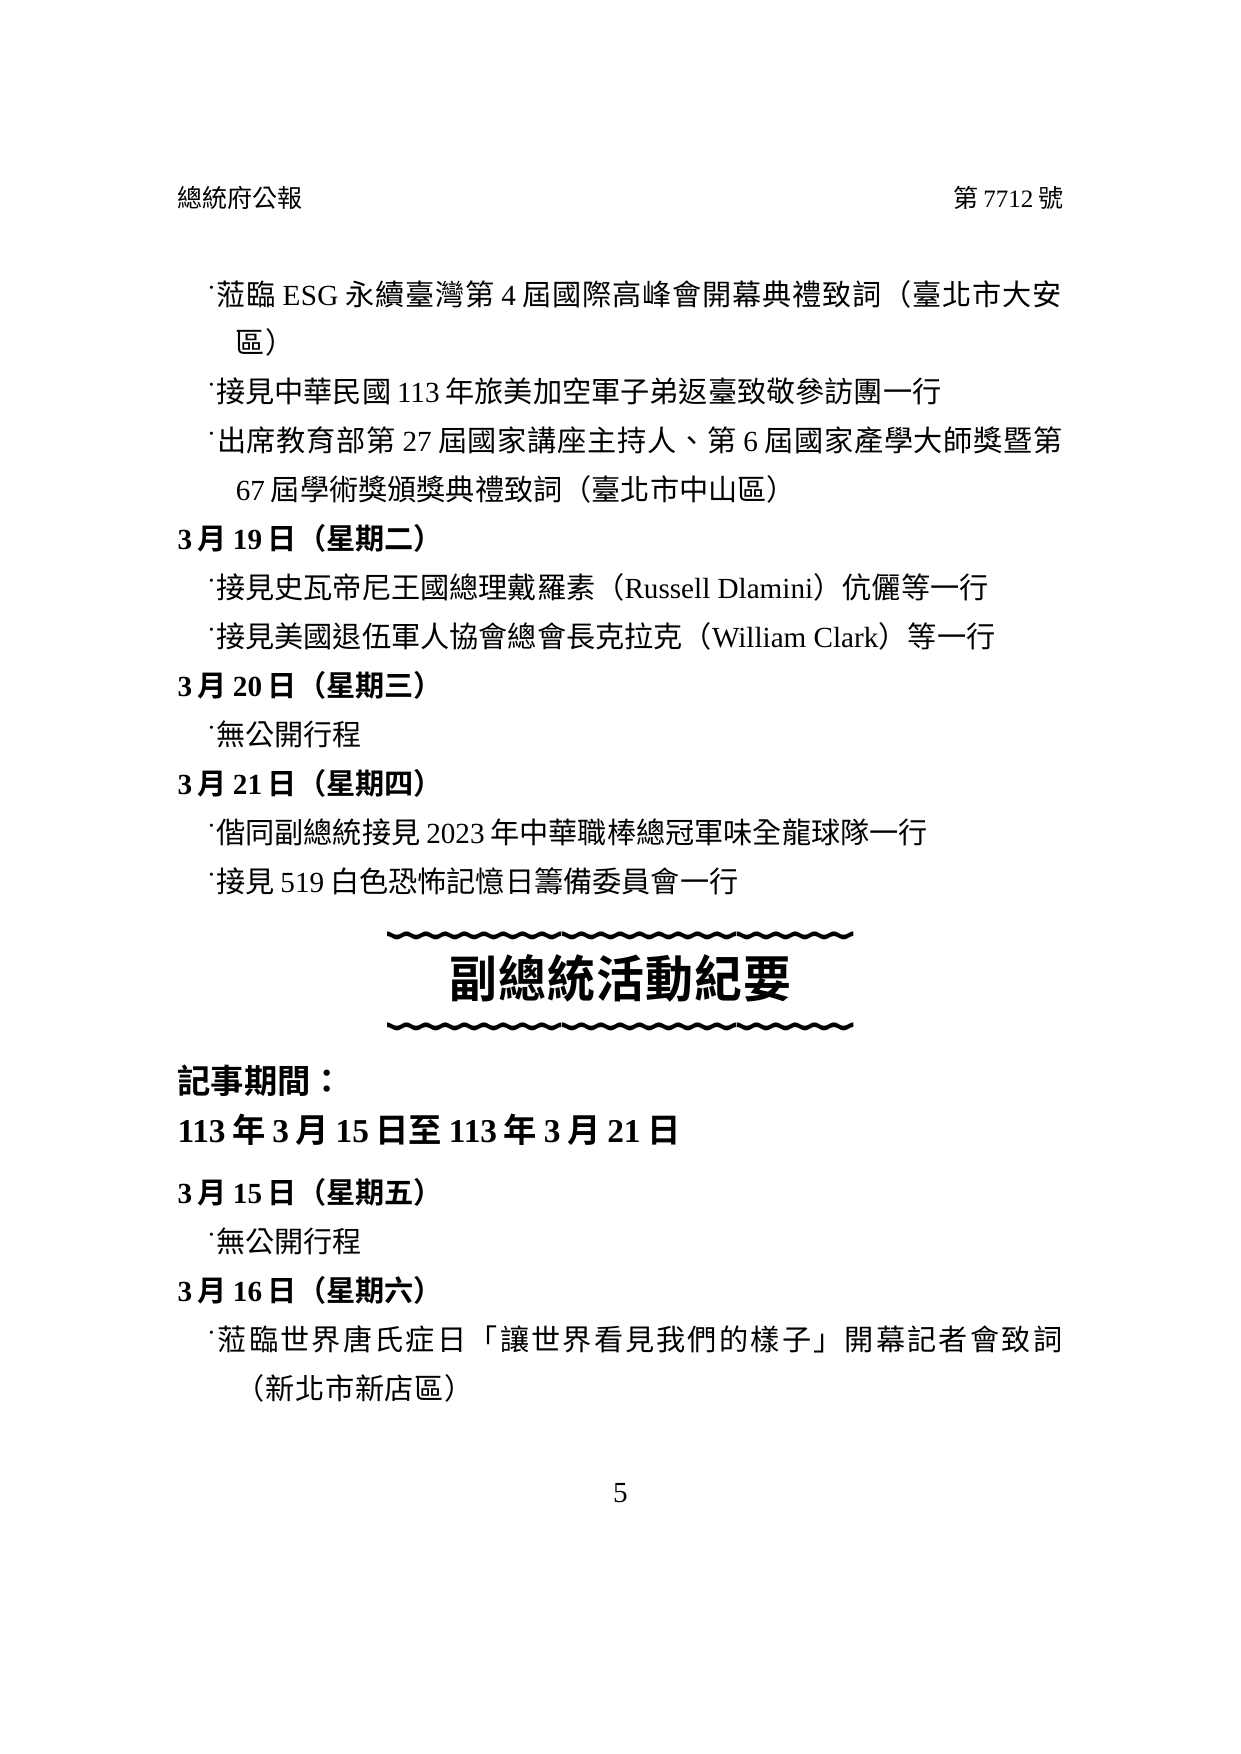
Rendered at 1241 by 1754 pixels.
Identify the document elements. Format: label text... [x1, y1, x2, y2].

text ˙無公開行程 [206, 706, 1063, 755]
text 3月21日（星期四） [177, 755, 1063, 804]
text ˙蒞臨世界唐氏症日「讓世界看見我們的樣子」開幕記者會致詞（新北市新店區） [206, 1311, 1063, 1409]
text 3月19日（星期二） [177, 511, 1063, 559]
text 3月20日（星期三） [177, 657, 1063, 706]
text ﹏﹏﹏﹏﹏﹏﹏﹏ [177, 1012, 1063, 1029]
text 記事期間： [177, 1054, 1063, 1103]
text ˙接見美國退伍軍人協會總會長克拉克（William Clark）等一行 [206, 608, 1063, 657]
text ˙出席教育部第27屆國家講座主持人、第6屆國家產學大師獎暨第67屆學術獎頒獎典禮致詞（臺北市中山區） [206, 413, 1063, 511]
text ˙無公開行程 [206, 1213, 1063, 1262]
text ˙接見519白色恐怖記憶日籌備委員會一行 [206, 853, 1063, 902]
text ﹏﹏﹏﹏﹏﹏﹏﹏ [177, 915, 1063, 940]
text 3月15日（星期五） [177, 1164, 1063, 1213]
text ˙偕同副總統接見2023年中華職棒總冠軍味全龍球隊一行 [206, 804, 1063, 853]
text 3月16日（星期六） [177, 1262, 1063, 1311]
text ˙接見史瓦帝尼王國總理戴羅素（Russell Dlamini）伉儷等一行 [206, 559, 1063, 608]
text 113年3月15日至113年3月21日 [177, 1103, 1063, 1152]
text 副總統活動紀要 [177, 940, 1063, 1012]
text ˙接見中華民國113年旅美加空軍子弟返臺致敬參訪團一行 [206, 364, 1063, 413]
text ˙蒞臨ESG永續臺灣第4屆國際高峰會開幕典禮致詞（臺北市大安區） [206, 266, 1063, 364]
